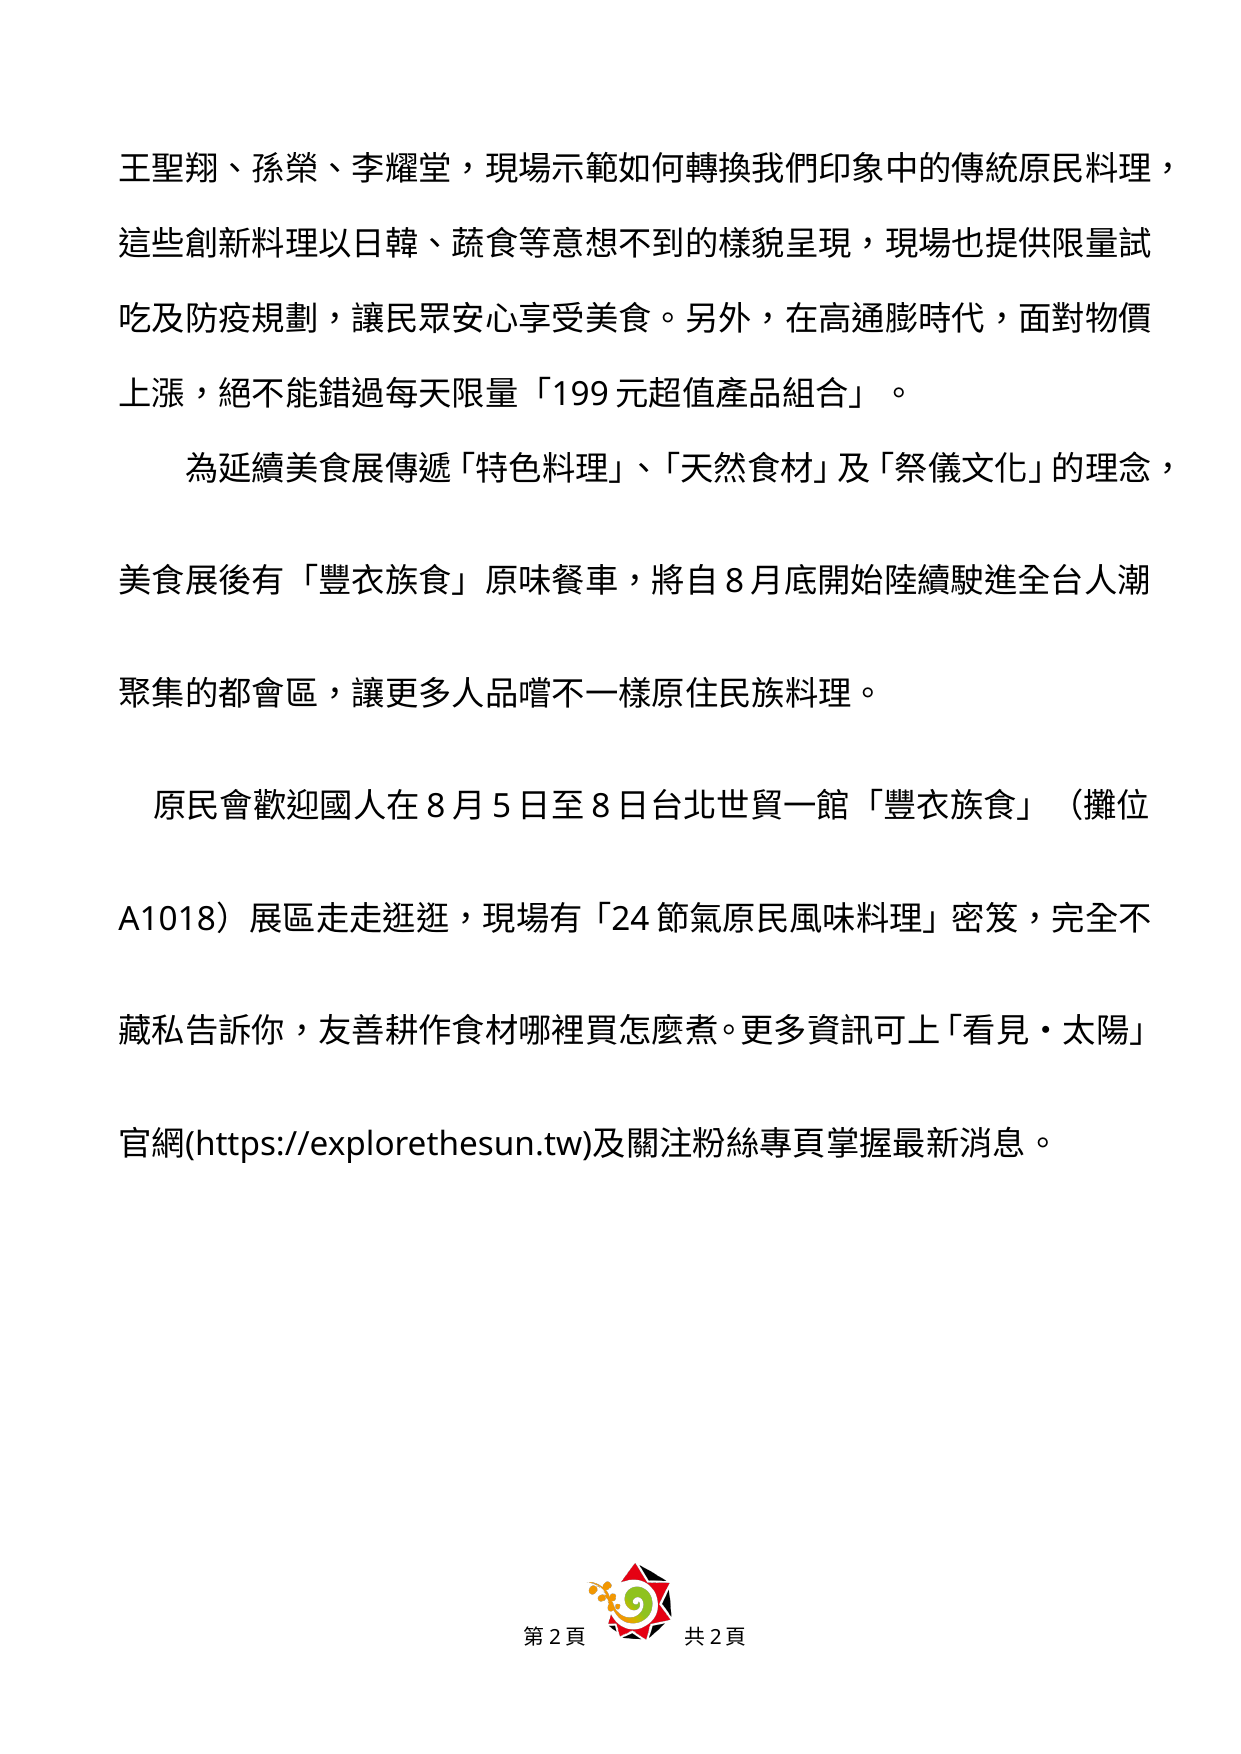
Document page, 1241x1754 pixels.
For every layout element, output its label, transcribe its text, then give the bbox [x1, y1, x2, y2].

text 為延續美食展傳遞「特色料理」、「天然食材」及「祭儀文化」的理念，美食展後有「豐衣族食」原味餐車，將自8月底開始陸續駛進全台人潮聚集的都會區，讓更多人品嚐不一樣原住民族料理。 原民會歡迎國人在8月5日至8日台北世貿一館「豐衣族食」（攤位A1018）展區走走逛逛，現場有「24節氣原民風味料理」密笈，完全不藏私告訴你，友善耕作食材哪裡買怎麼煮。更多資訊可上「看見‧太陽」官網(https://explorethesun.tw)及關注粉絲專頁掌握最新消息。 [118, 428, 1152, 1178]
picture [586, 1563, 685, 1645]
text 展覽期間每日2場「主廚料理秀」邀請到4位名廚，有谷桑·路法尼耀、王聖翔、孫榮、李耀堂，現場示範如何轉換我們印象中的傳統原民料理，這些創新料理以日韓、蔬食等意想不到的樣貌呈現，現場也提供限量試吃及防疫規劃，讓民眾安心享受美食。另外，在高通膨時代，面對物價上漲，絕不能錯過每天限量「199元超值產品組合」。 [118, 128, 1152, 428]
